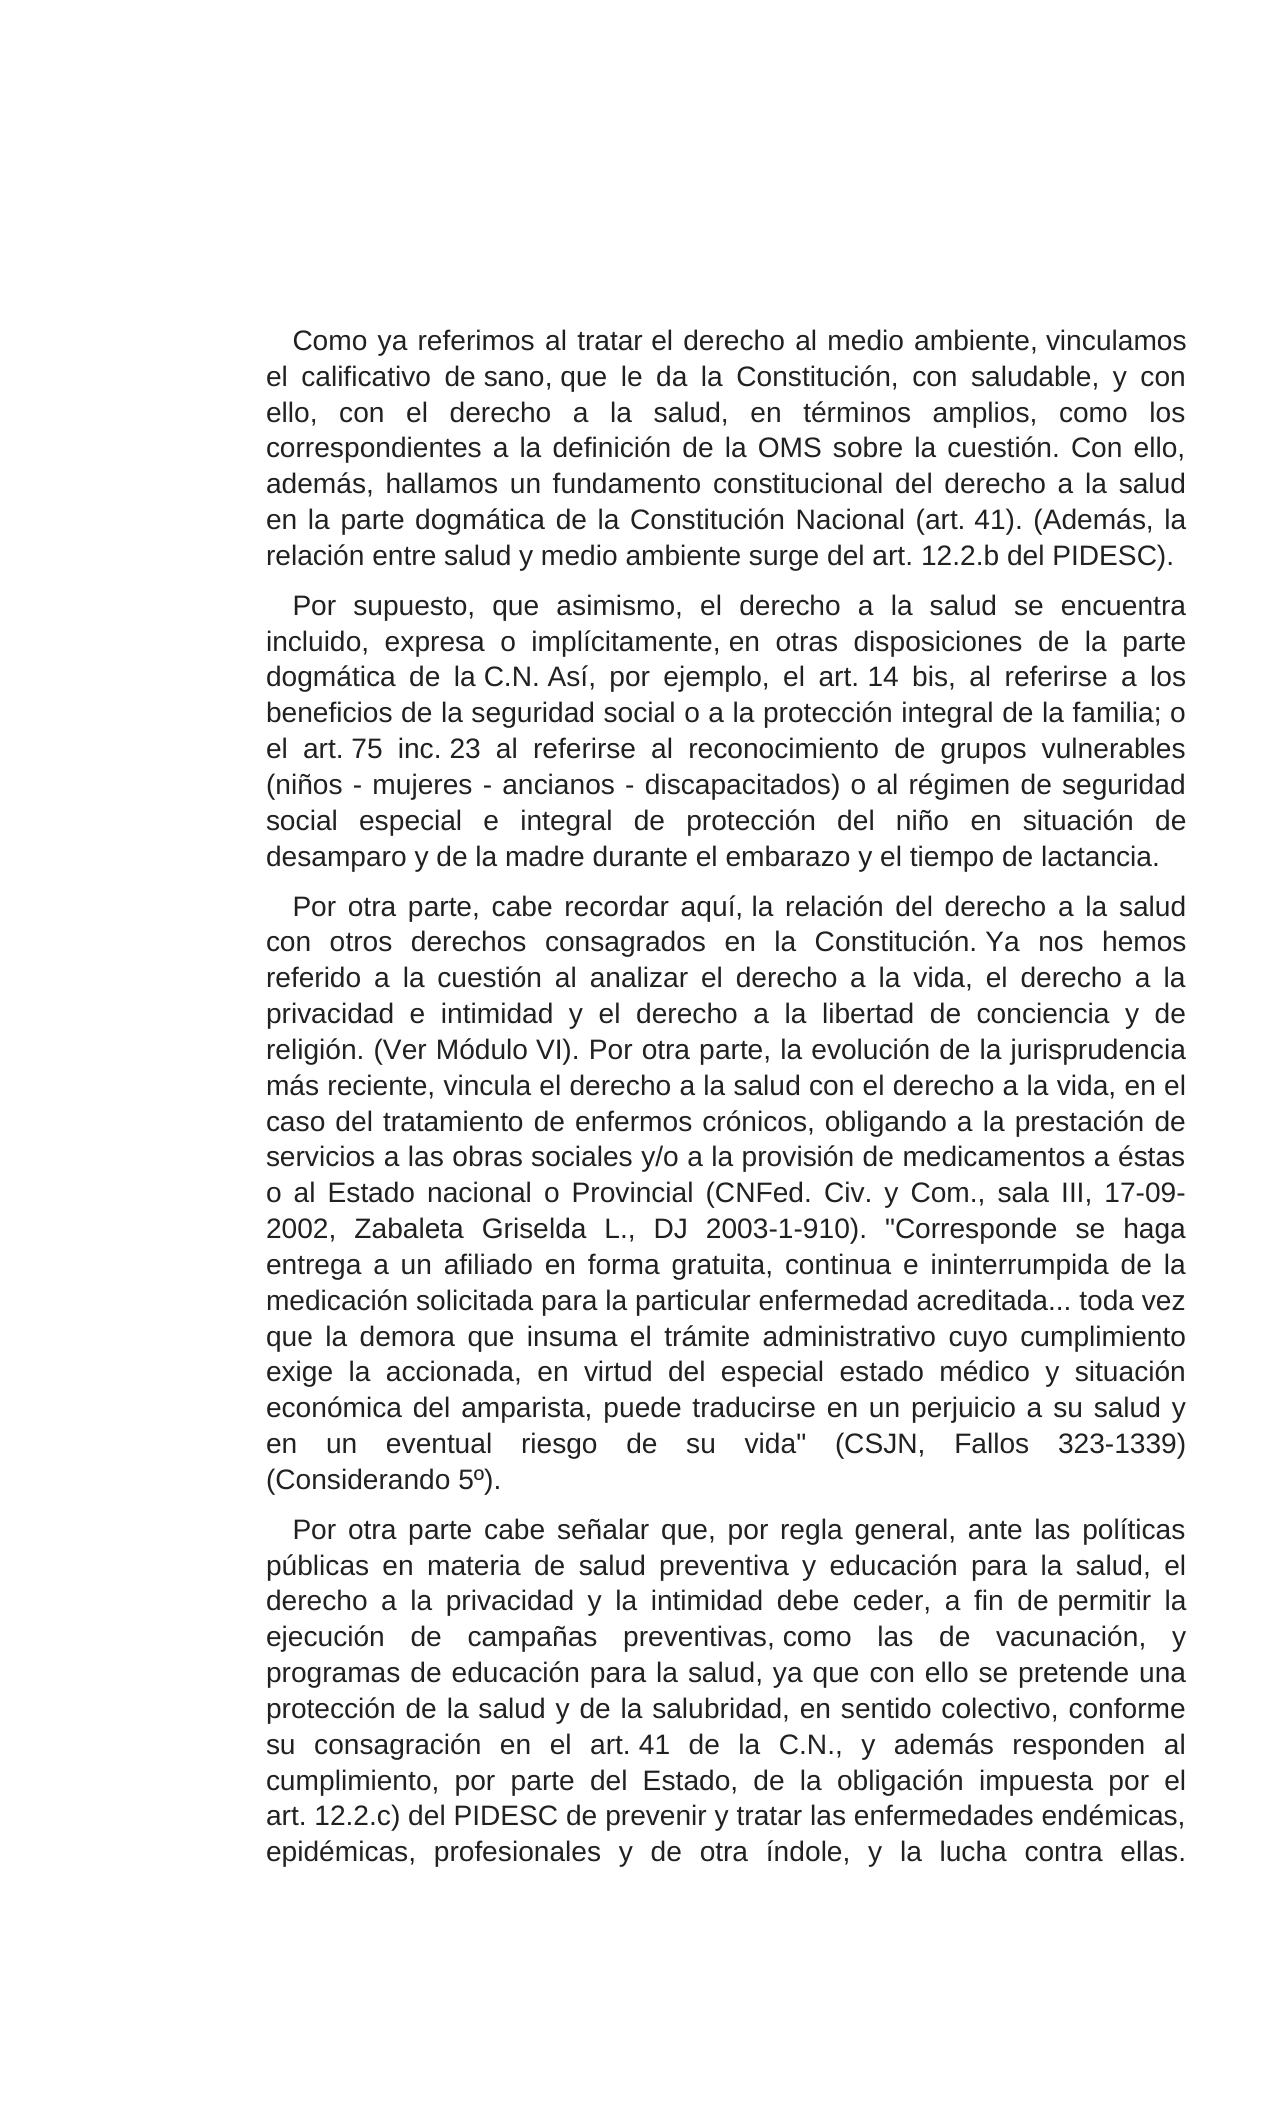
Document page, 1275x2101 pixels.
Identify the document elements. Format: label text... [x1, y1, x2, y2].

text Por otra parte, cabe recordar aquí, la relación del derecho a la salud con otros derechos consagrados en la Constitución. Ya nos hemos referido a la cuestión al analizar el derecho a la vida, el derecho a la privacidad e intimidad y el derecho a la libertad de conciencia y de religión. (Ver Módulo VI). Por otra parte, la evolución de la jurisprudencia más reciente, vincula el derecho a la salud con el derecho a la vida, en el caso del tratamiento de enfermos crónicos, obligando a la prestación de servicios a las obras sociales y/o a la provisión de medicamentos a éstas o al Estado nacional o Provincial (CNFed. Civ. y Com., sala III, 17-09-2002, Zabaleta Griselda L., DJ 2003-1-910). "Corresponde se haga entrega a un afiliado en forma gratuita, continua e ininterrumpida de la medicación solicitada para la particular enfermedad acreditada... toda vez que la demora que insuma el trámite administrativo cuyo cumplimiento exige la accionada, en virtud del especial estado médico y situación económica del amparista, puede traducirse en un perjuicio a su salud y en un eventual riesgo de su vida" (CSJN, Fallos 323-1339) (Considerando 5º). [266, 890, 1186, 1495]
text Como ya referimos al tratar el derecho al medio ambiente, vinculamos el calificativo de sano, que le da la Constitución, con saludable, y con ello, con el derecho a la salud, en términos amplios, como los correspondientes a la definición de la OMS sobre la cuestión. Con ello, además, hallamos un fundamento constitucional del derecho a la salud en la parte dogmática de la Constitución Nacional (art. 41). (Además, la relación entre salud y medio ambiente surge del art. 12.2.b del PIDESC). [266, 325, 1186, 571]
text Por otra parte cabe señalar que, por regla general, ante las políticas públicas en materia de salud preventiva y educación para la salud, el derecho a la privacidad y la intimidad debe ceder, a fin de permitir la ejecución de campañas preventivas, como las de vacunación, y programas de educación para la salud, ya que con ello se pretende una protección de la salud y de la salubridad, en sentido colectivo, conforme su consagración en el art. 41 de la C.N., y además responden al cumplimiento, por parte del Estado, de la obligación impuesta por el art. 12.2.c) del PIDESC de prevenir y tratar las enfermedades endémicas, epidémicas, profesionales y de otra índole, y la lucha contra ellas. [266, 1514, 1186, 1868]
text Por supuesto, que asimismo, el derecho a la salud se encuentra incluido, expresa o implícitamente, en otras disposiciones de la parte dogmática de la C.N. Así, por ejemplo, el art. 14 bis, al referirse a los beneficios de la seguridad social o a la protección integral de la familia; o el art. 75 inc. 23 al referirse al reconocimiento de grupos vulnerables (niños - mujeres - ancianos - discapacitados) o al régimen de seguridad social especial e integral de protección del niño en situación de desamparo y de la madre durante el embarazo y el tiempo de lactancia. [266, 590, 1186, 872]
